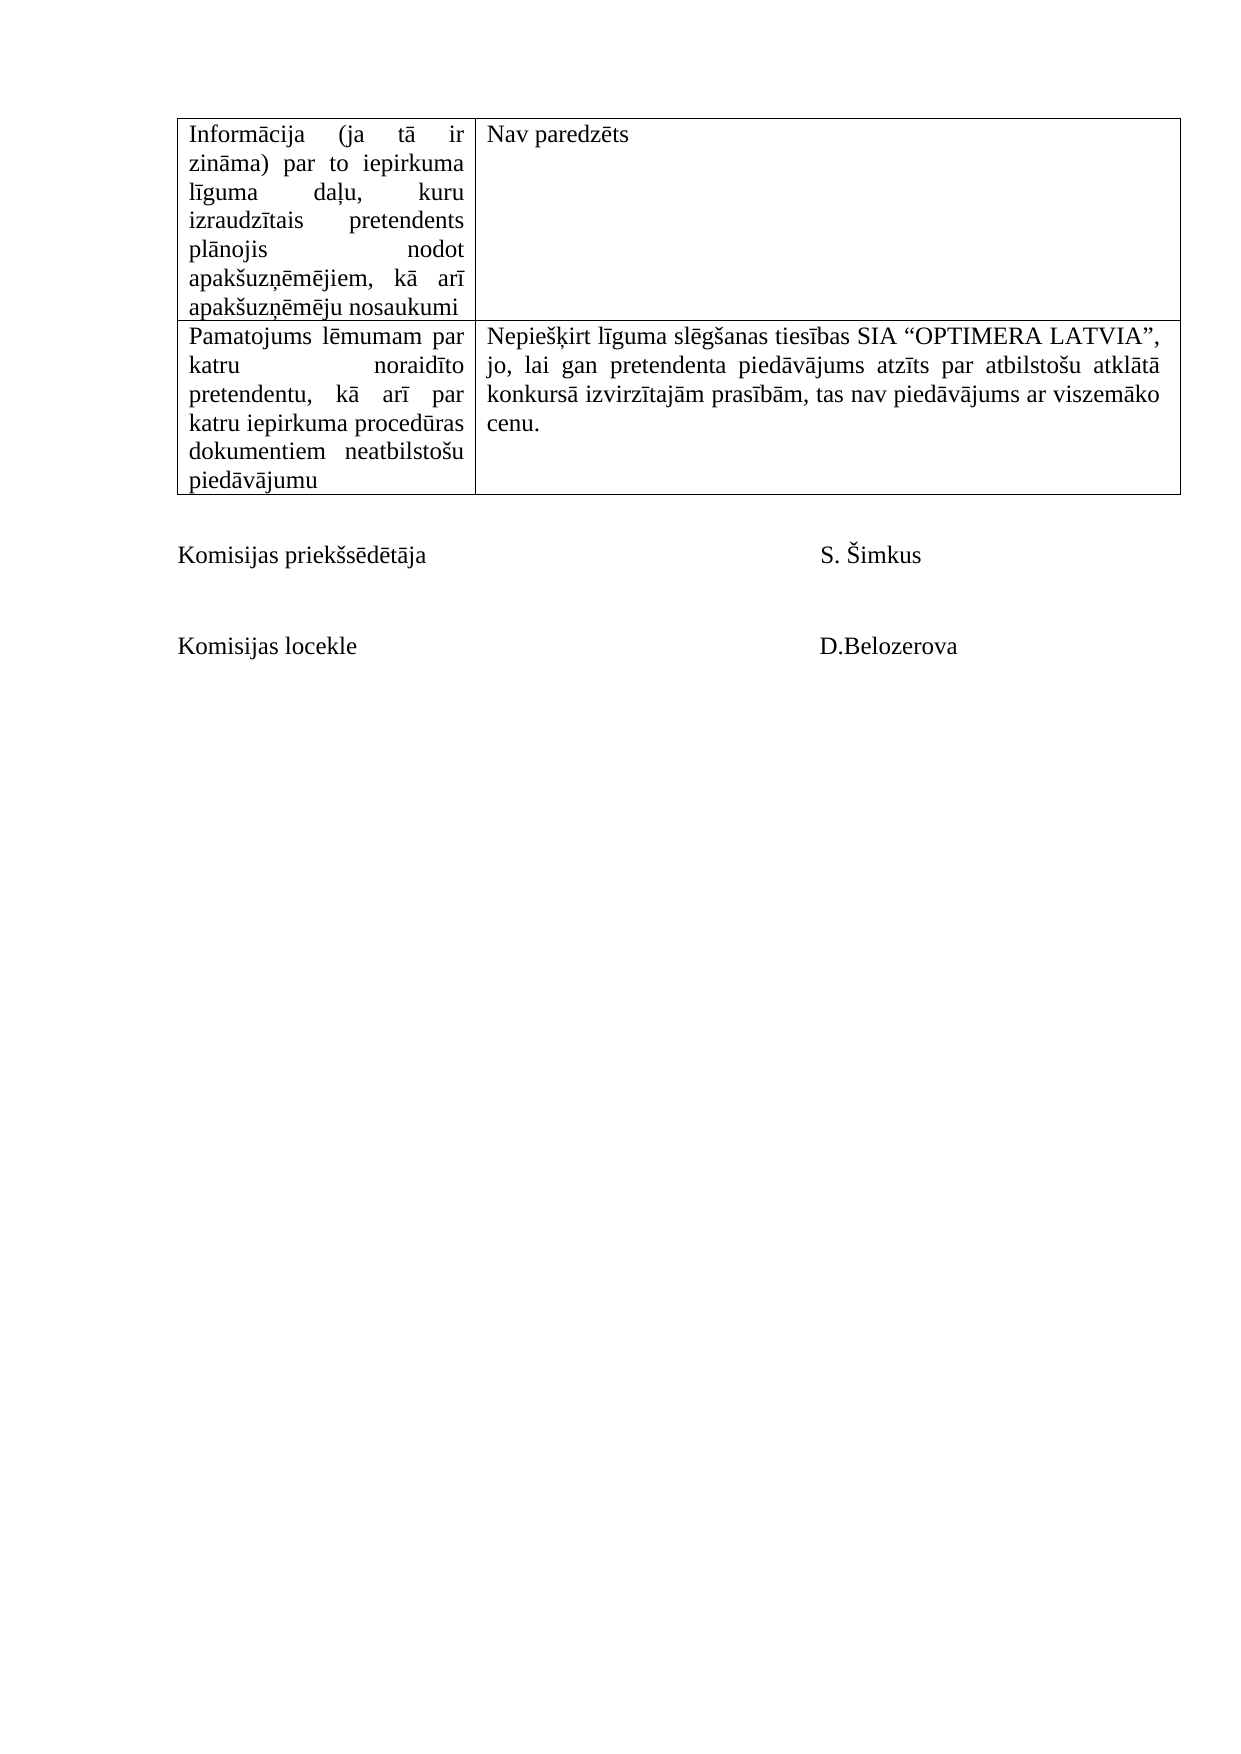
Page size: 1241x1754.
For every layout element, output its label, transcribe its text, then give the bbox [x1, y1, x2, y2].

table_cell Nepiešķirt līguma slēgšanas tiesības SIA “OPTIMERA LATVIA”, jo, lai gan pretendenta piedāvājums atzīts par atbilstošu atklātā konkursā izvirzītajām prasībām, tas nav piedāvājums ar viszemāko cenu. [476, 321, 1180, 494]
table_cell Nav paredzēts [476, 119, 1180, 320]
table_cell Informācija (ja tā ir zināma) par to iepirkuma līguma daļu, kuru izraudzītais pretendents plānojis nodot apakšuzņēmējiem, kā arī apakšuzņēmēju nosaukumi [178, 119, 475, 320]
table_cell Pamatojums lēmumam par katru noraidīto pretendentu, kā arī par katru iepirkuma procedūras dokumentiem neatbilstošu piedāvājumu [178, 321, 475, 494]
text Komisijas locekle D.Belozerova [177, 631, 1181, 660]
text Komisijas priekšsēdētāja S. Šimkus [177, 540, 1181, 569]
